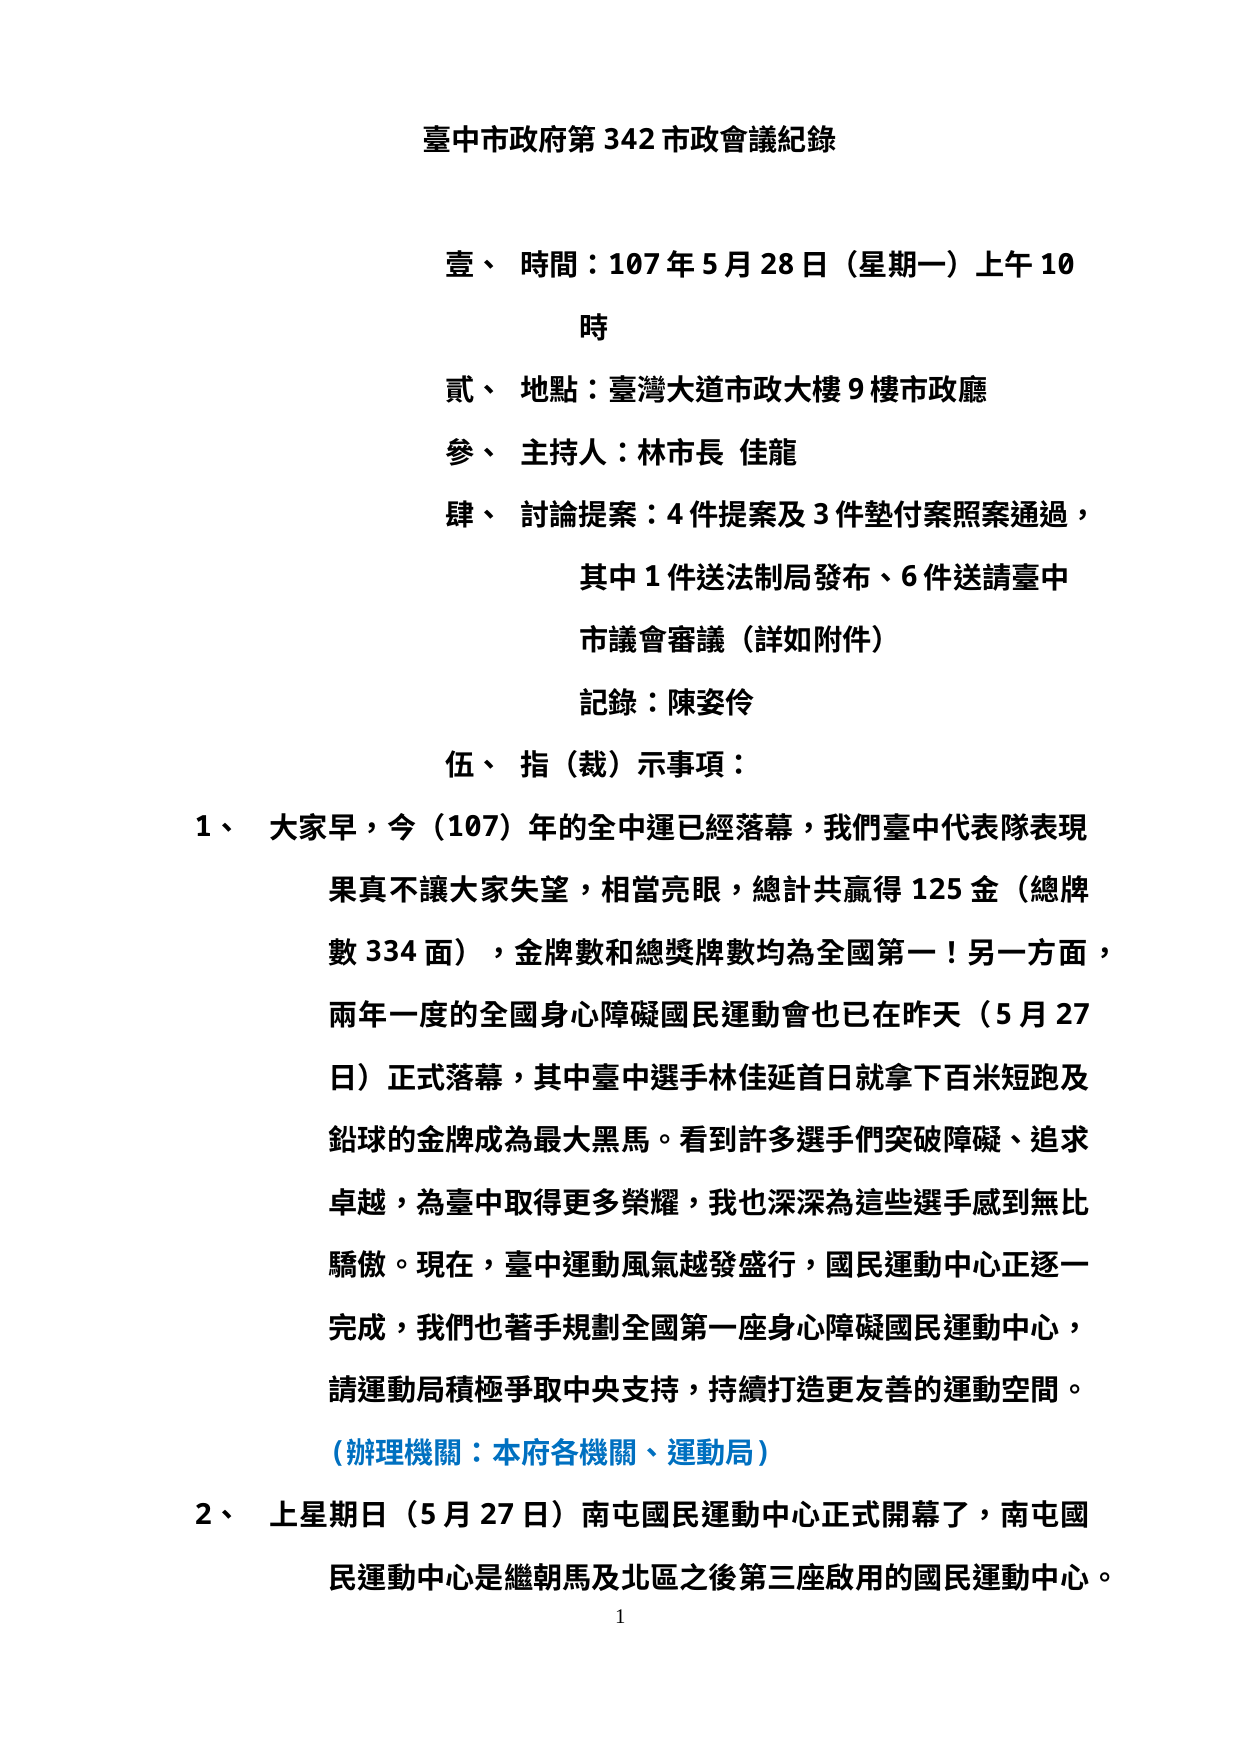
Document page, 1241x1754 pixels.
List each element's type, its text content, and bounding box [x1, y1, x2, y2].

list 地點：臺灣大道市政大樓9樓市政廳 [445, 346, 1090, 409]
list 主持人：林市長 佳龍 [445, 409, 1090, 471]
list 上星期日（5月27日）南屯國民運動中心正式開幕了，南屯國民運動中心是繼朝馬及北區之後第三座啟用的國民運動中心。海線雙港是大臺中的副都心之一，公共建設與生活機能都應要具備，以打造運動方面的實質建設為例，我們便積極興建多座國民運動中心，讓臺中具備舉辦各種國際運動賽事的能量，明年的東亞青奧即是其一；此外，我也認為在規劃海線國民運動中心時應納入臺中選手擅長但目前尚無場館的項目，如滑冰、保齡球、射擊等，這也是我們成立運動局的目的，成立運動局不只是為了興辦賽事，局處之所以成為局處是因為擁有具體政策目標與創新能力才能把市政做好。此外，為了明年舉辦的東亞青奧，市府為臺體大爭取到近6億元的預算，進行設備更新以及運動場館整建，成功帶動體育發展，這也是我們透過賽事舉辦來帶動城市發展的體現。我們期望藉由後花博、後東亞青奧時期留下之場館、志工等資源，一步步累積城市的能量，也因此我們更加珍惜得到中央補助經費的機會，期許臺中能藉以打造出運動、花園城市。(辦理機關：本府各機關) [194, 1471, 1090, 1596]
list 大家早，今（107）年的全中運已經落幕，我們臺中代表隊表現果真不讓大家失望，相當亮眼，總計共贏得125金（總牌數334面），金牌數和總獎牌數均為全國第一！另一方面，兩年一度的全國身心障礙國民運動會也已在昨天（5月27日）正式落幕，其中臺中選手林佳延首日就拿下百米短跑及鉛球的金牌成為最大黑馬。看到許多選手們突破障礙、追求卓越，為臺中取得更多榮耀，我也深深為這些選手感到無比驕傲。現在，臺中運動風氣越發盛行，國民運動中心正逐一完成，我們也著手規劃全國第一座身心障礙國民運動中心，請運動局積極爭取中央支持，持續打造更友善的運動空間。(辦理機關：本府各機關、運動局) [194, 784, 1090, 1471]
list 指（裁）示事項： [445, 721, 1090, 784]
list 時間：107年5月28日（星期一）上午10時 [445, 221, 1090, 346]
text 臺中市政府第342市政會議紀錄 [150, 96, 1090, 159]
list 討論提案：4件提案及3件墊付案照案通過，其中1件送法制局發布、6件送請臺中市議會審議（詳如附件） 記錄：陳姿伶 [445, 471, 1090, 721]
